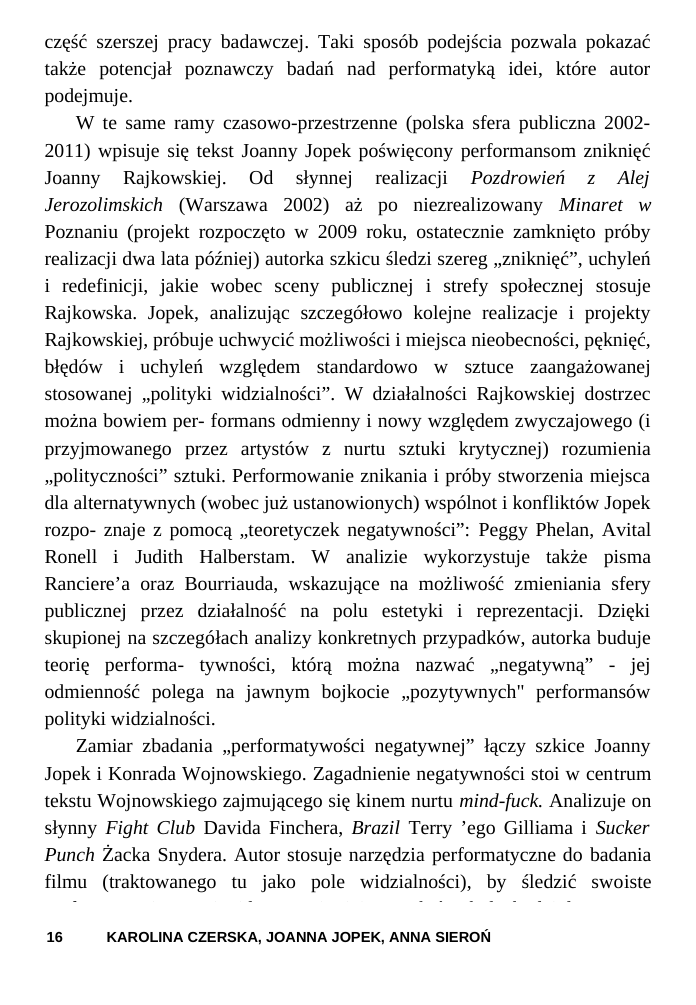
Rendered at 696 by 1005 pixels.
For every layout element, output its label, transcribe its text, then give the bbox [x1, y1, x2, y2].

text KAROLINA CZERSKA, JOANNA JOPEK, ANNA SIEROŃ [106, 929, 511, 945]
text Zamiar zbadania „performatywości negatywnej” łączy szkice Joanny Jopek i Konrada Wojnowskiego. Zagadnienie negatywności stoi w cen­trum tekstu Wojnowskiego zajmującego się kinem nurtu mind-fuck. Analizuje on słynny Fight Club Davida Finchera, Brazil Terry ’ego Gilliama i Sucker Punch Żacka Snydera. Autor stosuje narzędzia performatyczne do badania filmu (traktowanego tu jako pole widzialności), by śledzić swo­iste performowanie uwagi widza. Tropi miejsca, w których dochodzi do [44, 734, 651, 902]
text W te same ramy czasowo-przestrzenne (polska sfera publiczna 2002- 2011) wpisuje się tekst Joanny Jopek poświęcony performansom zniknięć Joanny Rajkowskiej. Od słynnej realizacji Pozdrowień z Alej Jerozolimskich (Warszawa 2002) aż po niezrealizowany Minaret w Poznaniu (projekt rozpoczęto w 2009 roku, ostatecznie zamknięto próby realizacji dwa lata później) autorka szkicu śledzi szereg „zniknięć”, uchyleń i redefinicji, jakie wobec sceny publicznej i strefy społecznej stosuje Rajkowska. Jopek, analizując szczegółowo kolejne realizacje i projekty Rajkowskiej, próbuje uchwycić możliwości i miejsca nieobecności, pęknięć, błędów i uchyleń względem standardowo w sztuce zaangażowanej stosowanej „polityki widzialności”. W działalności Rajkowskiej dostrzec można bowiem per- formans odmienny i nowy względem zwyczajowego (i przyjmowanego przez artystów z nurtu sztuki krytycznej) rozumienia „polityczności” sztuki. Performowanie znikania i próby stworzenia miejsca dla alterna­tywnych (wobec już ustanowionych) wspólnot i konfliktów Jopek rozpo- znaje z pomocą „teoretyczek negatywności”: Peggy Phelan, Avital Ronell i Judith Halberstam. W analizie wykorzystuje także pisma Ranciere’a oraz Bourriauda, wskazujące na możliwość zmieniania sfery publicznej przez działalność na polu estetyki i reprezentacji. Dzięki skupionej na szczegó­łach analizy konkretnych przypadków, autorka buduje teorię performa- tywności, którą można nazwać „negatywną” - jej odmienność polega na jawnym bojkocie „pozytywnych" performansów polityki widzialności. [44, 111, 651, 730]
text część szerszej pracy badawczej. Taki sposób podejścia pozwala pokazać także potencjał poznawczy badań nad performatyką idei, które autor podejmuje. [44, 30, 651, 107]
text 16 [46, 929, 68, 946]
